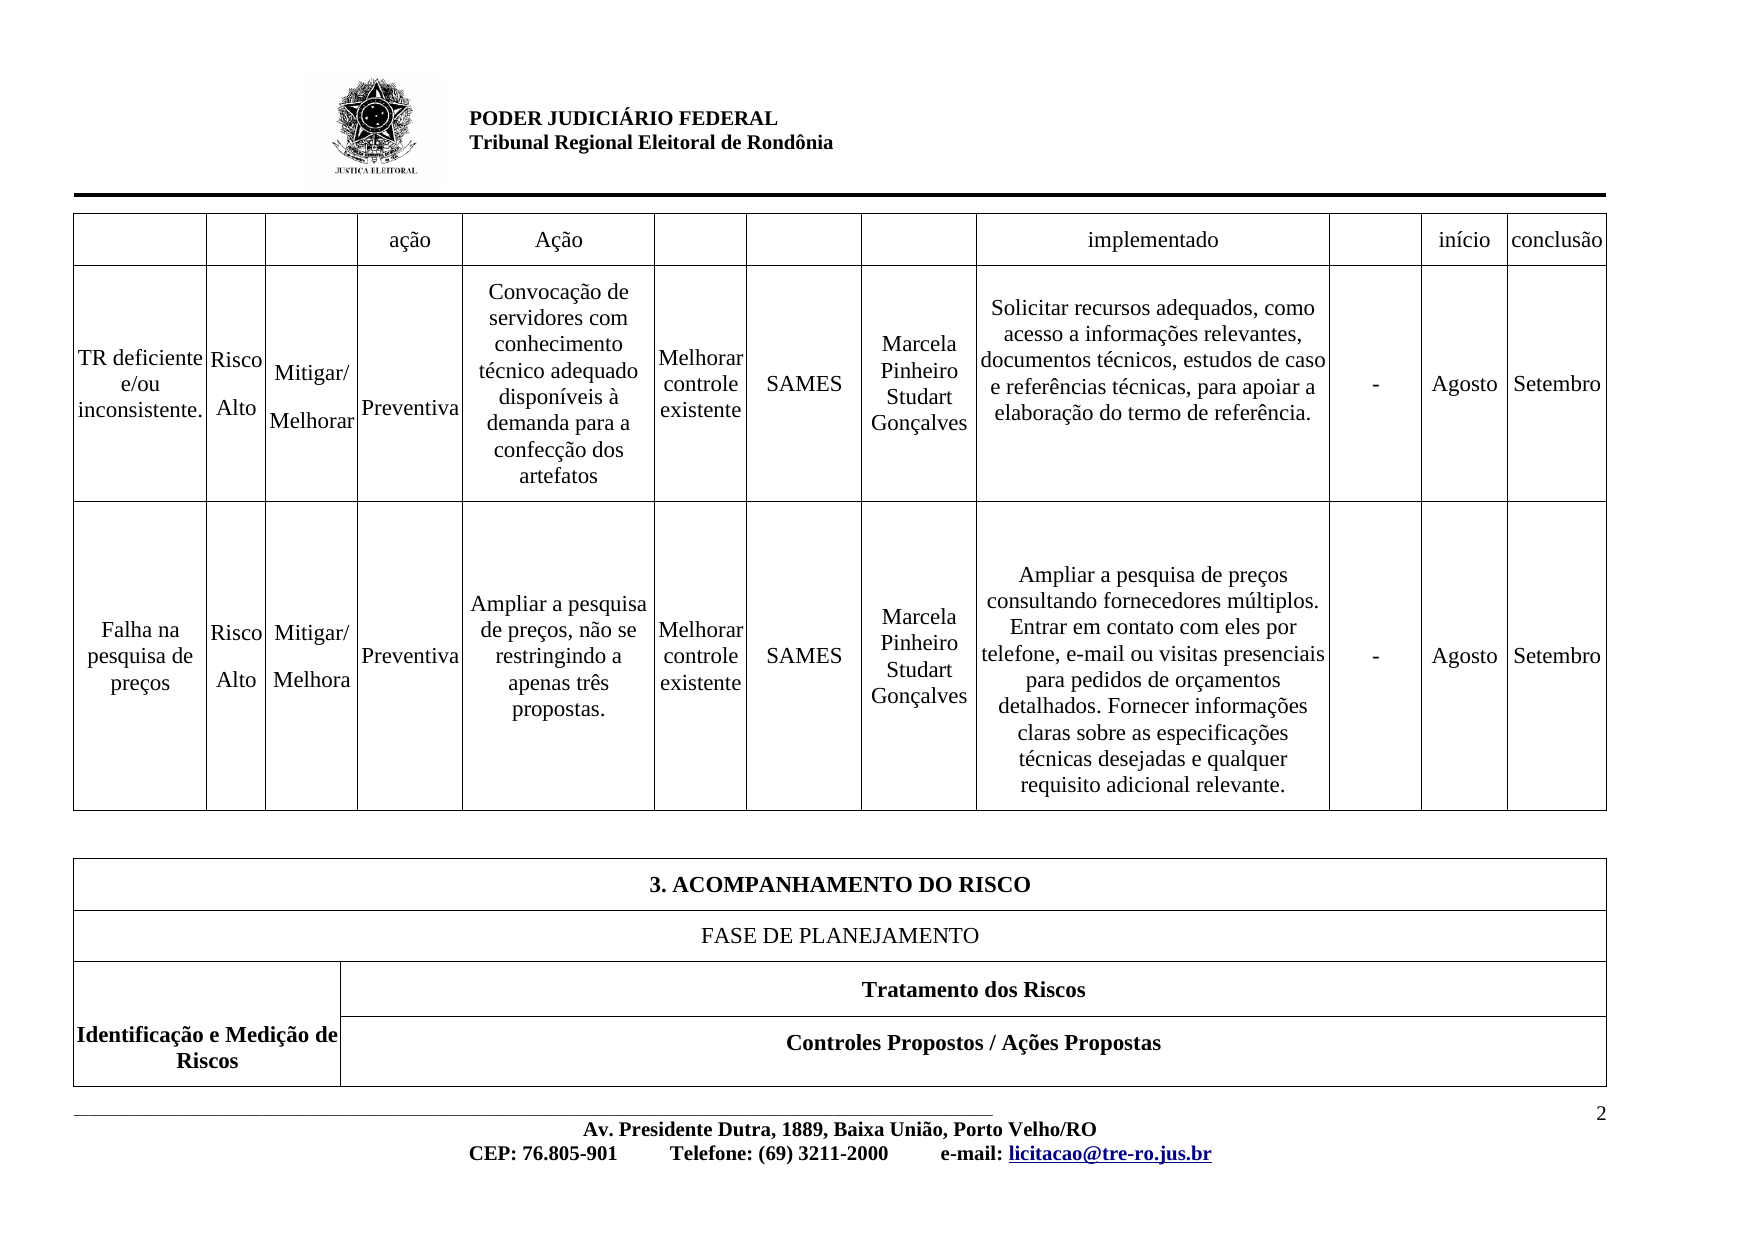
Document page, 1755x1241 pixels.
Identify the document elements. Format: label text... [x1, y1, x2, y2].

table_cell Identificação e Medição de Riscos [74, 962, 340, 1086]
table_cell Mitigar/ Melhorar [266, 266, 357, 501]
table_cell Preventiva [358, 266, 462, 501]
table_cell Ampliar a pesquisa de preços, não se restringindo a apenas três propostas. [463, 502, 654, 810]
table_cell Setembro [1508, 266, 1606, 501]
table_cell Setembro [1508, 502, 1606, 810]
table_cell Risco Alto [207, 502, 265, 810]
table_cell ação [358, 214, 462, 265]
table_cell [655, 214, 746, 265]
table_cell Ação [463, 214, 654, 265]
table_cell [747, 214, 861, 265]
table_cell Marcela Pinheiro Studart Gonçalves [862, 502, 976, 810]
table_cell [1330, 214, 1421, 265]
table_cell Controles Propostos / Ações Propostas [341, 1017, 1606, 1086]
table_cell Tratamento dos Riscos [341, 962, 1606, 1016]
table_cell Melhorar controle existente [655, 266, 746, 501]
table_cell [266, 214, 357, 265]
table_cell Agosto [1422, 502, 1507, 810]
table_cell Marcela Pinheiro Studart Gonçalves [862, 266, 976, 501]
table_header 3. ACOMPANHAMENTO DO RISCO [74, 859, 1606, 909]
table_cell início [1422, 214, 1507, 265]
table_cell [862, 214, 976, 265]
table_cell [74, 214, 206, 265]
table_cell SAMES [747, 266, 861, 501]
table_cell Ampliar a pesquisa de preços consultando fornecedores múltiplos. Entrar em contato com eles por telefone, e-mail ou visitas presenciais para pedidos de orçamentos detalhados. Fornecer informações claras sobre as especificações técnicas desejadas e qualquer requisito adicional relevante. [977, 502, 1329, 810]
table_cell Mitigar/ Melhora [266, 502, 357, 810]
table_cell SAMES [747, 502, 861, 810]
table_cell Melhorar controle existente [655, 502, 746, 810]
table_cell [207, 214, 265, 265]
table_cell Falha na pesquisa de preços [74, 502, 206, 810]
table_cell Risco Alto [207, 266, 265, 501]
table_cell Convocação de servidores com conhecimento técnico adequado disponíveis à demanda para a confecção dos artefatos [463, 266, 654, 501]
table_cell implementado [977, 214, 1329, 265]
table_cell TR deficiente e/ou inconsistente. [74, 266, 206, 501]
table_cell Agosto [1422, 266, 1507, 501]
table_cell conclusão [1508, 214, 1606, 265]
table_cell Preventiva [358, 502, 462, 810]
table_cell Solicitar recursos adequados, como acesso a informações relevantes, documentos técnicos, estudos de caso e referências técnicas, para apoiar a elaboração do termo de referência. [977, 266, 1329, 501]
table_cell - [1330, 266, 1421, 501]
table_cell FASE DE PLANEJAMENTO [74, 911, 1606, 961]
table_cell - [1330, 502, 1421, 810]
